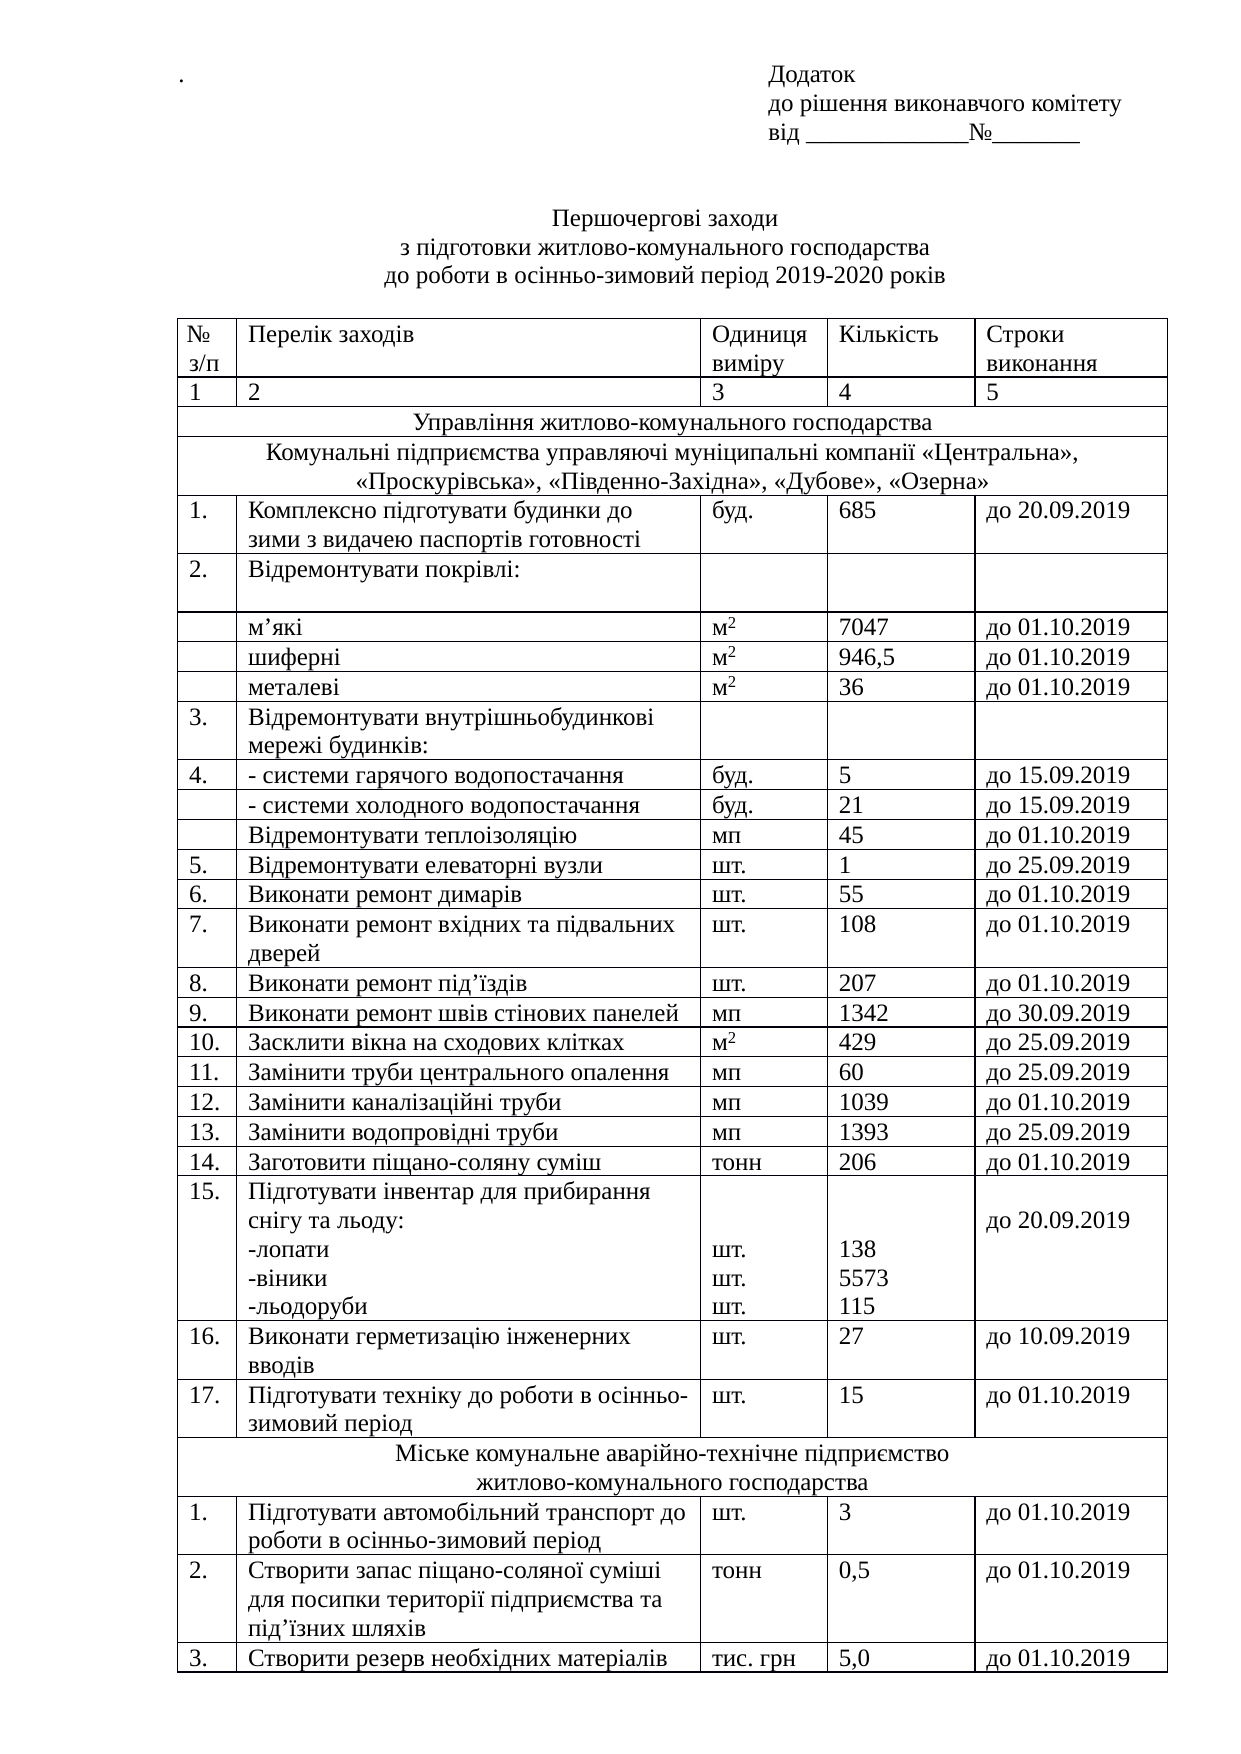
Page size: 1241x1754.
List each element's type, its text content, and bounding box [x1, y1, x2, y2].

table_cell тонн [701, 1555, 827, 1642]
table_cell до 25.09.2019 [976, 1057, 1167, 1086]
table_cell Виконати ремонт вхідних та підвальних дверей [237, 909, 700, 967]
table_cell Замінити каналізаційні труби [237, 1087, 700, 1116]
table_cell [976, 554, 1167, 611]
table_cell [701, 702, 827, 759]
table_cell шт. [701, 1321, 827, 1379]
table_cell 138 5573 115 [828, 1176, 974, 1320]
table_cell [178, 642, 236, 671]
table_cell до 01.10.2019 [976, 1497, 1167, 1554]
table_cell 1. [178, 496, 236, 553]
table_header Перелік заходів [237, 319, 700, 376]
text з підготовки житлово-комунального господарства [178, 232, 1152, 260]
table_cell 16. [178, 1321, 236, 1379]
table_cell м2 [701, 613, 827, 641]
table_cell м’які [237, 613, 700, 641]
table_cell 3. [178, 702, 236, 759]
table_cell 13. [178, 1117, 236, 1146]
table_cell шиферні [237, 642, 700, 671]
table_cell до 01.10.2019 [976, 909, 1167, 967]
table_cell 1393 [828, 1117, 974, 1146]
table_cell 3 [701, 378, 827, 406]
table_cell до 01.10.2019 [976, 613, 1167, 641]
table_cell 21 [828, 790, 974, 819]
table_cell шт. [701, 968, 827, 997]
table_cell 2. [178, 1555, 236, 1642]
table_cell до 30.09.2019 [976, 998, 1167, 1026]
table_header № з/п [178, 319, 236, 376]
table_cell [976, 702, 1167, 759]
table_cell [828, 554, 974, 611]
table_cell Виконати ремонт під’їздів [237, 968, 700, 997]
table_cell [178, 613, 236, 641]
table_cell 5 [828, 760, 974, 789]
table_cell до 25.09.2019 [976, 1028, 1167, 1056]
table_cell Комунальні підприємства управляючі муніципальні компанії «Центральна», «Проскурівська», «Південно-Західна», «Дубове», «Озерна» [178, 437, 1167, 494]
table_cell 1 [828, 850, 974, 878]
table_cell Комплексно підготувати будинки до зими з видачею паспортів готовності [237, 496, 700, 553]
table_cell 15 [828, 1380, 974, 1437]
table_cell Підготувати автомобільний транспорт до роботи в осінньо-зимовий період [237, 1497, 700, 1554]
table_cell 108 [828, 909, 974, 967]
table_cell до 01.10.2019 [976, 1555, 1167, 1642]
table_cell м2 [701, 1028, 827, 1056]
table_cell 3 [828, 1497, 974, 1554]
table_cell м2 [701, 642, 827, 671]
table_cell Підготувати інвентар для прибирання снігу та льоду: -лопати -віники -льодоруби [237, 1176, 700, 1320]
table_cell буд. [701, 760, 827, 789]
text до рішення виконавчого комітету [178, 88, 1152, 117]
table_cell Створити резерв необхідних матеріалів [237, 1643, 700, 1671]
table_cell 206 [828, 1147, 974, 1175]
table_cell 60 [828, 1057, 974, 1086]
table_cell Підготувати техніку до роботи в осінньо-зимовий період [237, 1380, 700, 1437]
table_cell 36 [828, 672, 974, 701]
table_cell Відремонтувати теплоізоляцію [237, 820, 700, 849]
table_cell до 20.09.2019 [976, 1176, 1167, 1320]
table_cell Відремонтувати покрівлі: [237, 554, 700, 611]
table_cell шт. [701, 1497, 827, 1554]
table_cell мп [701, 820, 827, 849]
table_cell 1. [178, 1497, 236, 1554]
table_cell буд. [701, 790, 827, 819]
table_cell 2. [178, 554, 236, 611]
text Першочергові заходи [178, 203, 1152, 232]
table_cell Замінити водопровідні труби [237, 1117, 700, 1146]
table_cell до 10.09.2019 [976, 1321, 1167, 1379]
table_cell буд. [701, 496, 827, 553]
table_cell 8. [178, 968, 236, 997]
table_cell Міське комунальне аварійно-технічне підприємство житлово-комунального господарства [178, 1438, 1167, 1496]
table_cell 1039 [828, 1087, 974, 1116]
table_cell шт. [701, 1380, 827, 1437]
table_cell 946,5 [828, 642, 974, 671]
table_cell мп [701, 1057, 827, 1086]
table_cell Замінити труби центрального опалення [237, 1057, 700, 1086]
table_cell до 01.10.2019 [976, 672, 1167, 701]
table_cell 12. [178, 1087, 236, 1116]
table_header Кількість [828, 319, 974, 376]
table_cell до 01.10.2019 [976, 820, 1167, 849]
table_cell 1 [178, 378, 236, 406]
table_cell 15. [178, 1176, 236, 1320]
table_cell Заготовити піщано-соляну суміш [237, 1147, 700, 1175]
text . Додаток [178, 59, 1152, 88]
table_cell Створити запас піщано-соляної суміші для посипки території підприємства та під’їзних шляхів [237, 1555, 700, 1642]
table_cell до 20.09.2019 [976, 496, 1167, 553]
table_cell 17. [178, 1380, 236, 1437]
table_cell [178, 790, 236, 819]
table_cell Виконати герметизацію інженерних вводів [237, 1321, 700, 1379]
table_cell тонн [701, 1147, 827, 1175]
table_cell до 01.10.2019 [976, 1147, 1167, 1175]
table_cell 11. [178, 1057, 236, 1086]
table_cell 9. [178, 998, 236, 1026]
table_cell 429 [828, 1028, 974, 1056]
table_cell Відремонтувати внутрішньобудинкові мережі будинків: [237, 702, 700, 759]
table_cell шт. шт. шт. [701, 1176, 827, 1320]
table_cell 1342 [828, 998, 974, 1026]
table_cell [828, 702, 974, 759]
table_cell 7. [178, 909, 236, 967]
table_cell [178, 820, 236, 849]
table_cell 3. [178, 1643, 236, 1671]
table_cell 5 [976, 378, 1167, 406]
table_cell 5,0 [828, 1643, 974, 1671]
table_cell Відремонтувати елеваторні вузли [237, 850, 700, 878]
table_cell мп [701, 1117, 827, 1146]
table_cell 7047 [828, 613, 974, 641]
table_cell [701, 554, 827, 611]
table_cell тис. грн [701, 1643, 827, 1671]
table_cell металеві [237, 672, 700, 701]
table_cell 14. [178, 1147, 236, 1175]
table_cell до 01.10.2019 [976, 968, 1167, 997]
table_cell 207 [828, 968, 974, 997]
table_cell м2 [701, 672, 827, 701]
table_cell Виконати ремонт димарів [237, 880, 700, 908]
table_cell 45 [828, 820, 974, 849]
table_cell до 01.10.2019 [976, 642, 1167, 671]
table_cell шт. [701, 850, 827, 878]
table_cell 685 [828, 496, 974, 553]
table_cell до 01.10.2019 [976, 1643, 1167, 1671]
table_cell 4. [178, 760, 236, 789]
table_cell до 15.09.2019 [976, 790, 1167, 819]
table_cell - системи холодного водопостачання [237, 790, 700, 819]
table_cell до 01.10.2019 [976, 1087, 1167, 1116]
table_cell 10. [178, 1028, 236, 1056]
table_cell шт. [701, 880, 827, 908]
text до роботи в осінньо-зимовий період 2019-2020 років [178, 260, 1152, 289]
table_cell до 01.10.2019 [976, 1380, 1167, 1437]
table_cell Виконати ремонт швів стінових панелей [237, 998, 700, 1026]
text від _____________№_______ [178, 117, 1152, 145]
table_cell 4 [828, 378, 974, 406]
table_cell - системи гарячого водопостачання [237, 760, 700, 789]
table_cell 0,5 [828, 1555, 974, 1642]
table_cell 5. [178, 850, 236, 878]
table_header Одиниця виміру [701, 319, 827, 376]
table_cell до 01.10.2019 [976, 880, 1167, 908]
table_cell Засклити вікна на сходових клітках [237, 1028, 700, 1056]
table_cell мп [701, 1087, 827, 1116]
table_cell до 15.09.2019 [976, 760, 1167, 789]
table_header Строки виконання [976, 319, 1167, 376]
table_cell 2 [237, 378, 700, 406]
table_cell до 25.09.2019 [976, 850, 1167, 878]
table_cell мп [701, 998, 827, 1026]
table_cell шт. [701, 909, 827, 967]
table_cell Управління житлово-комунального господарства [178, 407, 1167, 436]
table_cell до 25.09.2019 [976, 1117, 1167, 1146]
table_cell 55 [828, 880, 974, 908]
table_cell 6. [178, 880, 236, 908]
table_cell [178, 672, 236, 701]
table_cell 27 [828, 1321, 974, 1379]
